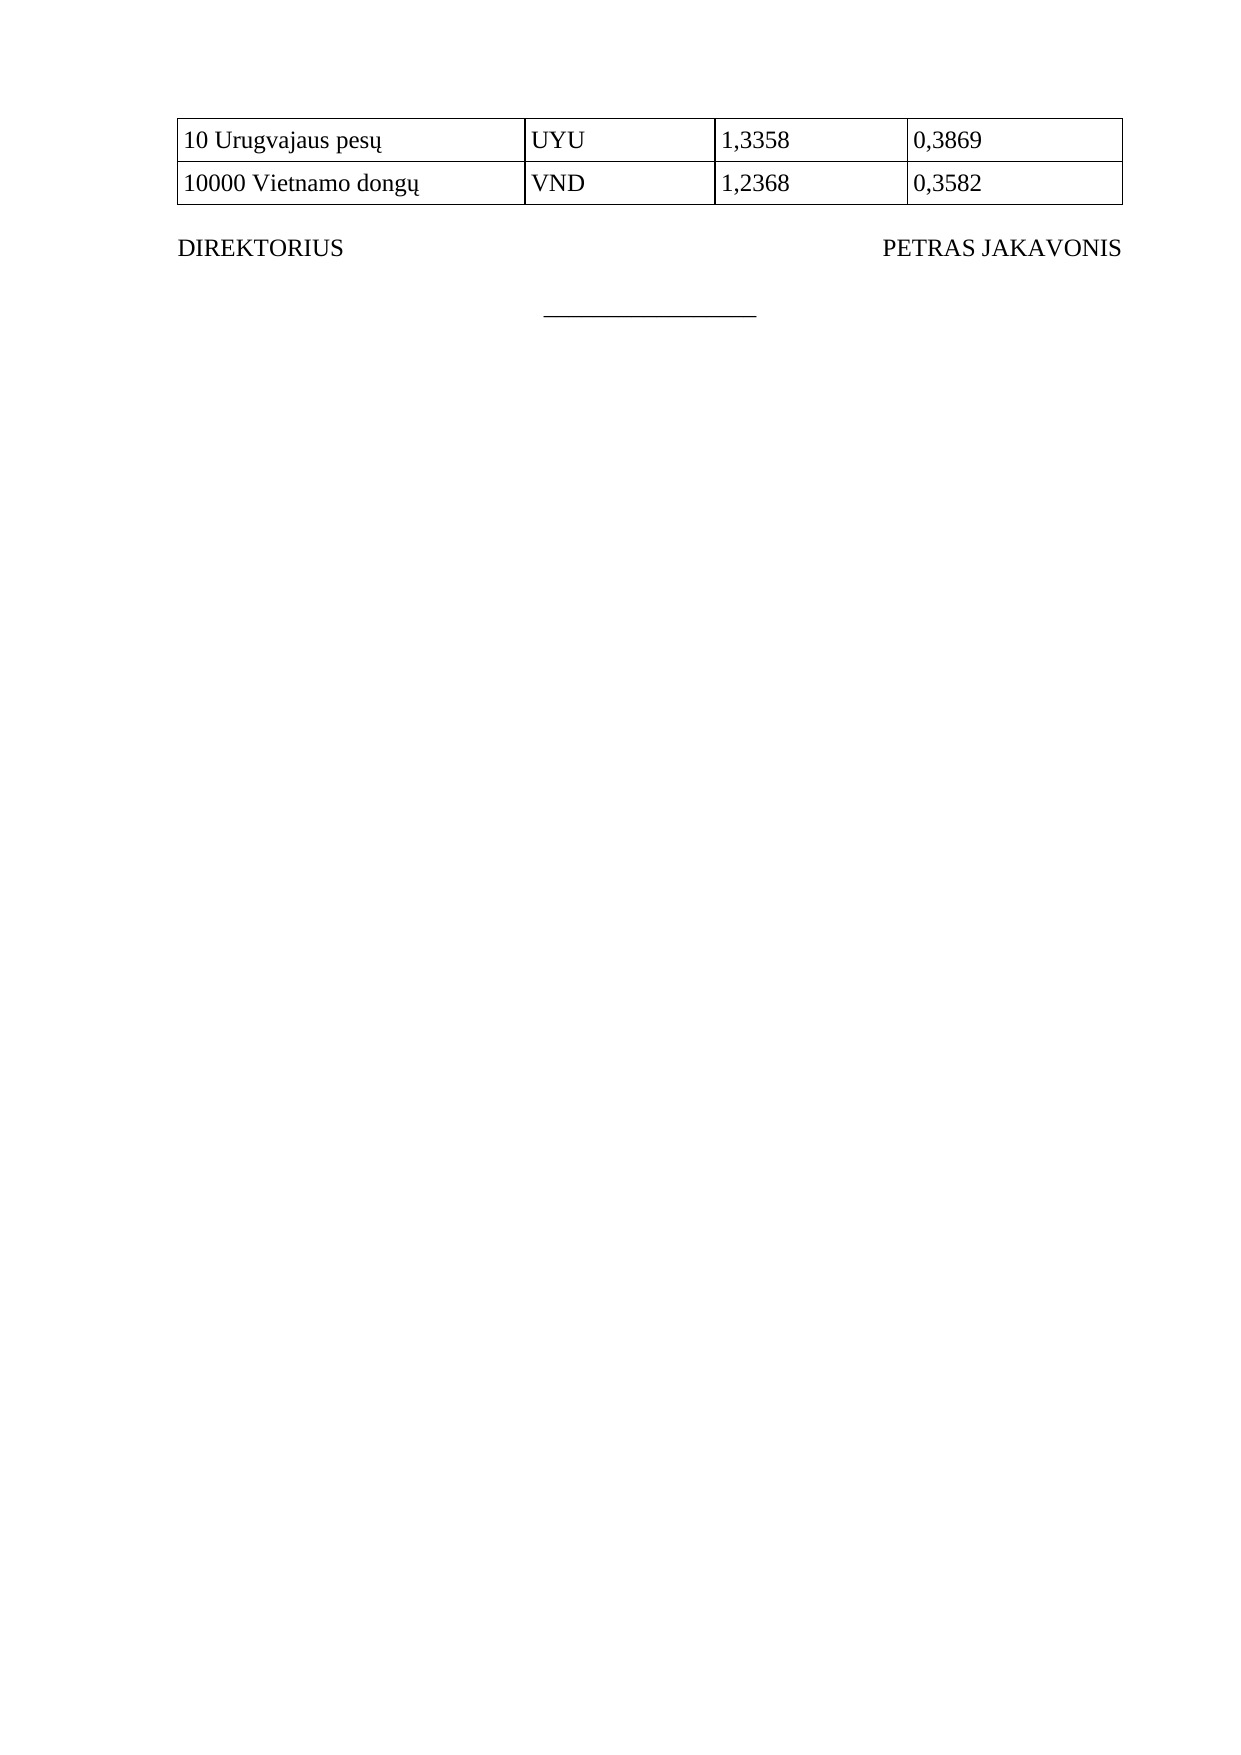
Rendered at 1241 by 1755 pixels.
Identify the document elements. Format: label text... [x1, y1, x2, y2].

table_cell 10000 Vietnamo dongų [178, 162, 524, 203]
text Direktorius Petras Jakavonis [177, 233, 1122, 262]
table_cell UYU [526, 119, 714, 161]
table_cell 1,3358 [716, 119, 907, 161]
table_cell 1,2368 [716, 162, 907, 203]
table_cell 0,3869 [908, 119, 1122, 161]
table_cell 0,3582 [908, 162, 1122, 203]
text _________________ [177, 291, 1122, 319]
table_cell VND [526, 162, 714, 203]
table_cell 10 Urugvajaus pesų [178, 119, 524, 161]
